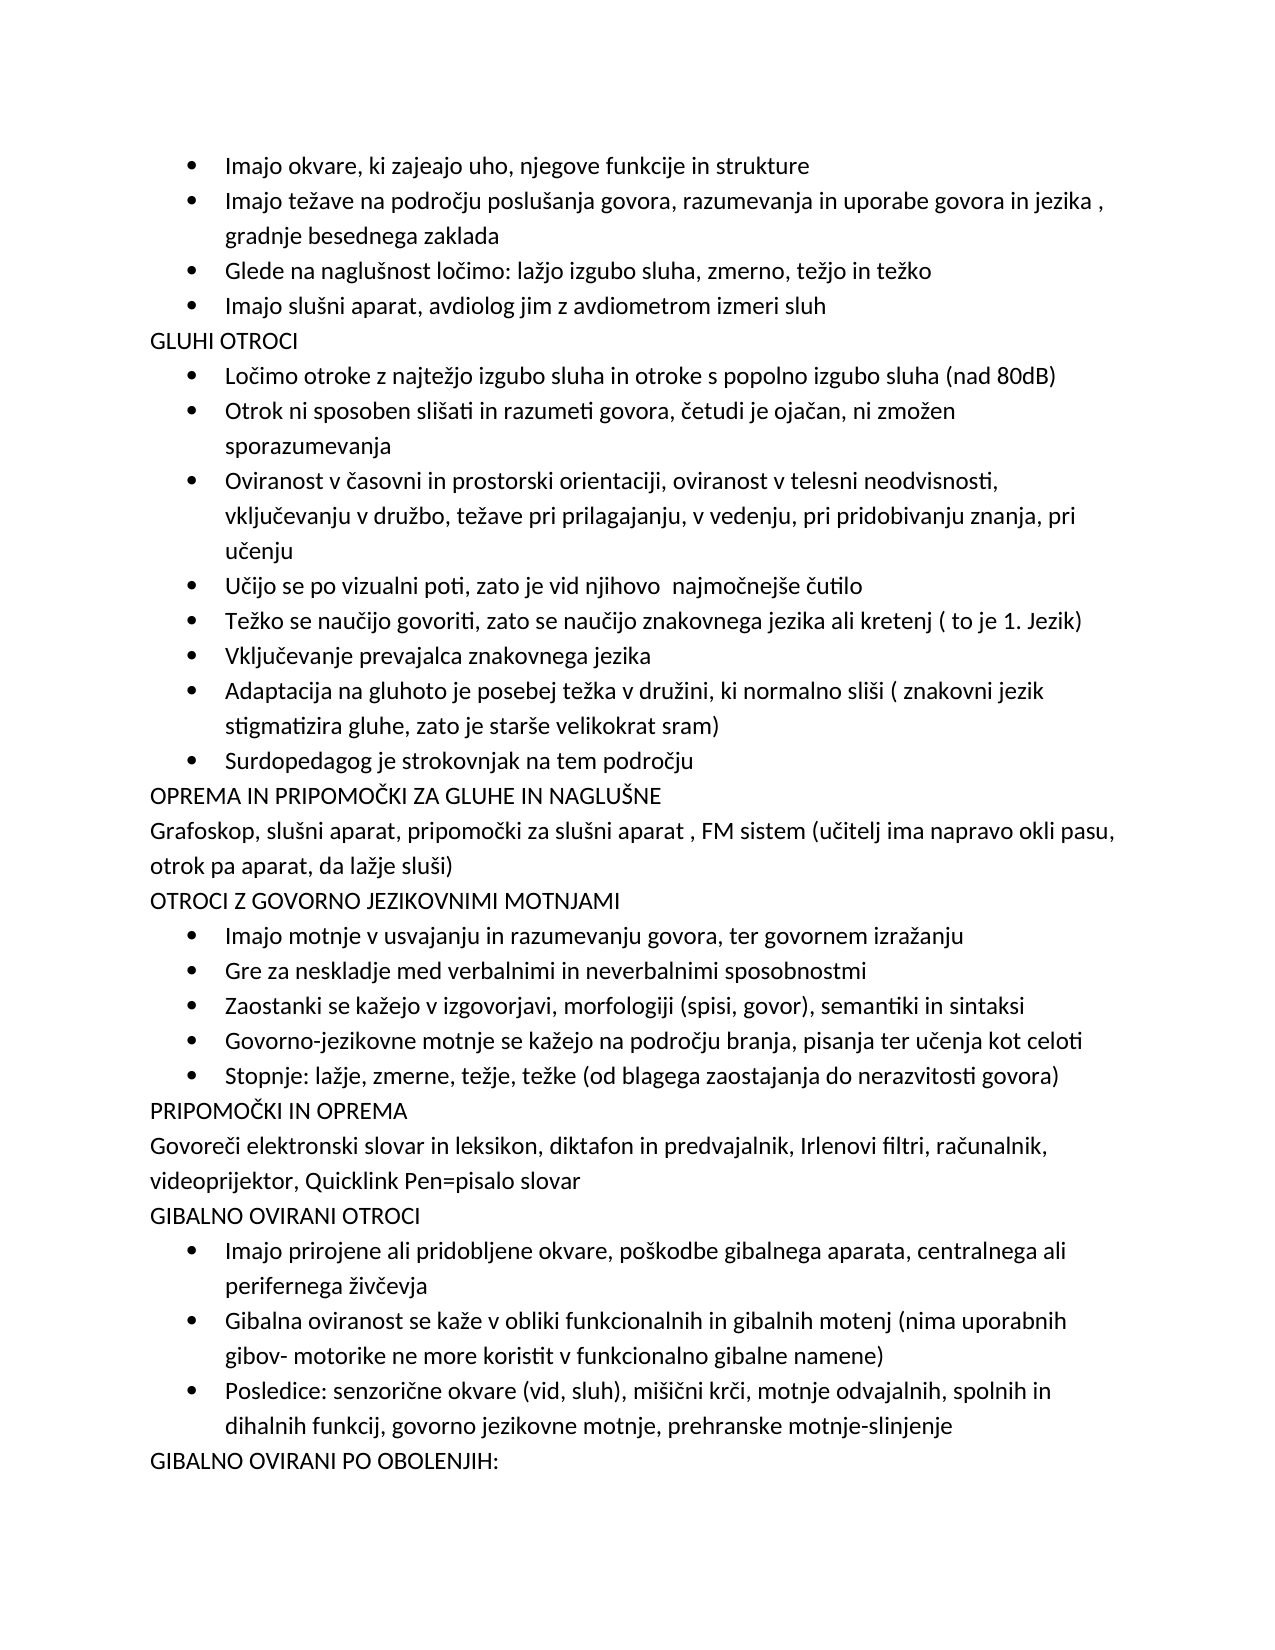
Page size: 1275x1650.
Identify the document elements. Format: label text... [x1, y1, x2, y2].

list Imajo okvare, ki zajeajo uho, njegove funkcije in strukture [187, 150, 1125, 181]
text GIBALNO OVIRANI PO OBOLENJIH: [150, 1445, 1125, 1476]
list Zaostanki se kažejo v izgovorjavi, morfologiji (spisi, govor), semantiki in sintaksi [187, 990, 1125, 1021]
list Oviranost v časovni in prostorski orientaciji, oviranost v telesni neodvisnosti, vključevanju v družbo, težave pri prilagajanju, v vedenju, pri pridobivanju znanja, pri učenju [187, 465, 1125, 566]
list Težko se naučijo govoriti, zato se naučijo znakovnega jezika ali kretenj ( to je 1. Jezik) [187, 605, 1125, 636]
list Vključevanje prevajalca znakovnega jezika [187, 640, 1125, 671]
list Glede na naglušnost ločimo: lažjo izgubo sluha, zmerno, težjo in težko [187, 255, 1125, 286]
text Grafoskop, slušni aparat, pripomočki za slušni aparat , FM sistem (učitelj ima napravo okli pasu, otrok pa aparat, da lažje sluši) [150, 815, 1125, 881]
text OTROCI Z GOVORNO JEZIKOVNIMI MOTNJAMI [150, 885, 1125, 916]
text GLUHI OTROCI [150, 325, 1125, 356]
list Govorno-jezikovne motnje se kažejo na področju branja, pisanja ter učenja kot celoti [187, 1025, 1125, 1056]
list Gibalna oviranost se kaže v obliki funkcionalnih in gibalnih motenj (nima uporabnih gibov- motorike ne more koristit v funkcionalno gibalne namene) [187, 1305, 1125, 1371]
list Ločimo otroke z najtežjo izgubo sluha in otroke s popolno izgubo sluha (nad 80dB) [187, 360, 1125, 391]
list Otrok ni sposoben slišati in razumeti govora, četudi je ojačan, ni zmožen sporazumevanja [187, 395, 1125, 461]
list Imajo težave na področju poslušanja govora, razumevanja in uporabe govora in jezika , gradnje besednega zaklada [187, 185, 1125, 251]
list Gre za neskladje med verbalnimi in neverbalnimi sposobnostmi [187, 955, 1125, 986]
text Govoreči elektronski slovar in leksikon, diktafon in predvajalnik, Irlenovi filtri, računalnik, videoprijektor, Quicklink Pen=pisalo slovar [150, 1130, 1125, 1196]
text PRIPOMOČKI IN OPREMA [150, 1095, 1125, 1126]
text OPREMA IN PRIPOMOČKI ZA GLUHE IN NAGLUŠNE [150, 780, 1125, 811]
list Surdopedagog je strokovnjak na tem področju [187, 745, 1125, 776]
list Stopnje: lažje, zmerne, težje, težke (od blagega zaostajanja do nerazvitosti govora) [187, 1060, 1125, 1091]
list Učijo se po vizualni poti, zato je vid njihovo najmočnejše čutilo [187, 570, 1125, 601]
text GIBALNO OVIRANI OTROCI [150, 1200, 1125, 1231]
list Posledice: senzorične okvare (vid, sluh), mišični krči, motnje odvajalnih, spolnih in dihalnih funkcij, govorno jezikovne motnje, prehranske motnje-slinjenje [187, 1375, 1125, 1441]
list Imajo prirojene ali pridobljene okvare, poškodbe gibalnega aparata, centralnega ali perifernega živčevja [187, 1235, 1125, 1301]
list Imajo motnje v usvajanju in razumevanju govora, ter govornem izražanju [187, 920, 1125, 951]
list Adaptacija na gluhoto je posebej težka v družini, ki normalno sliši ( znakovni jezik stigmatizira gluhe, zato je starše velikokrat sram) [187, 675, 1125, 741]
list Imajo slušni aparat, avdiolog jim z avdiometrom izmeri sluh [187, 290, 1125, 321]
